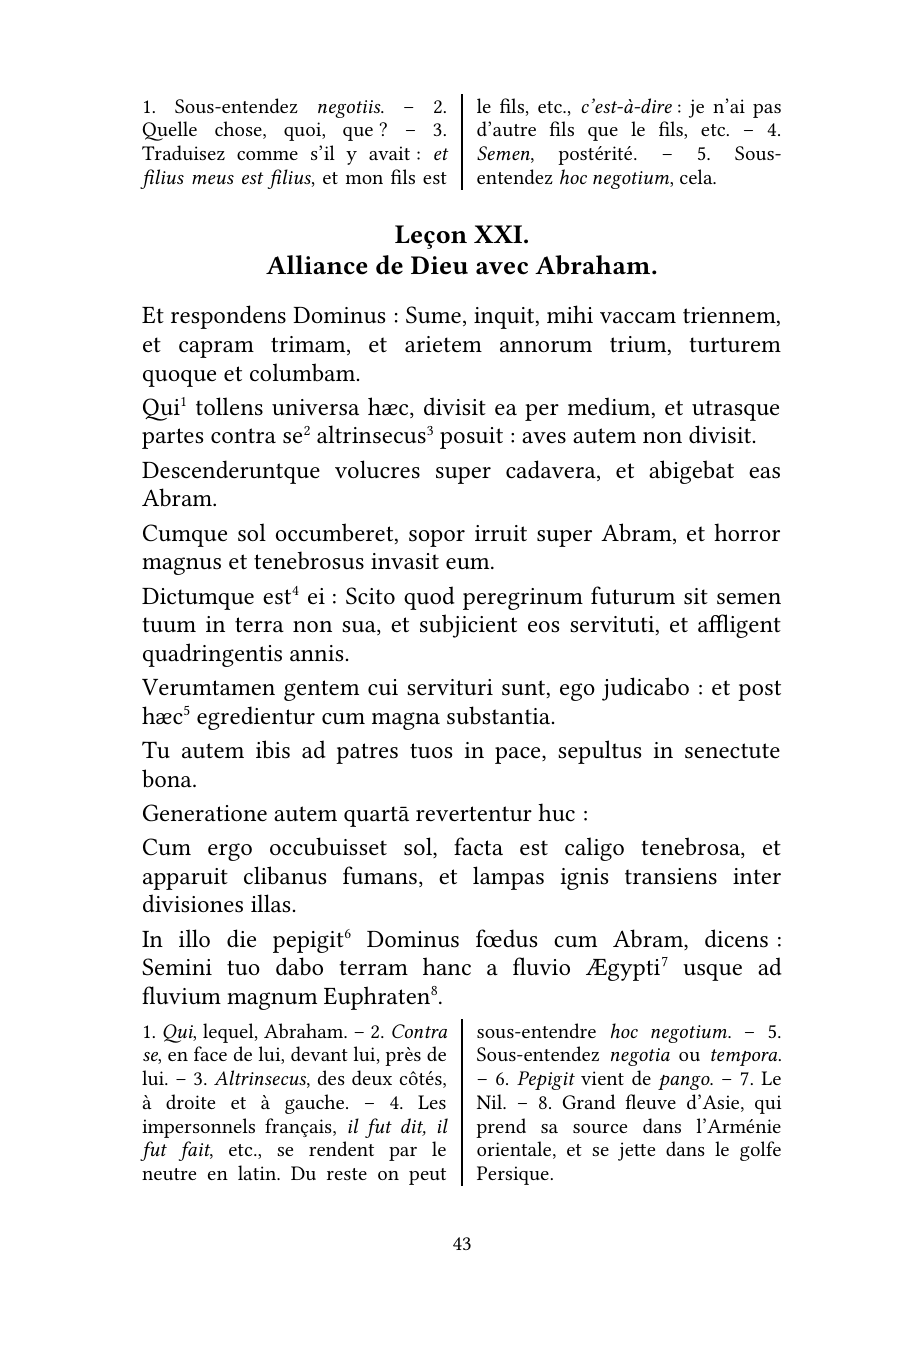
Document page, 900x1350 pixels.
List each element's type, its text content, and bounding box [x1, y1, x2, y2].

text Cum ergo occubuisset sol, facta est caligo tenebrosa, et apparuit clibanus fumans, et lampas ignis transiens inter divisiones illas. [142, 833, 782, 919]
text Verumtamen gentem cui servituri sunt, ego judicabo : et post hæc5 egredientur cum magna substantia. [142, 673, 782, 730]
text Tu autem ibis ad patres tuos in pace, sepultus in senectute bona. [142, 736, 782, 793]
text Leçon XXI. Alliance de Dieu avec Abraham. [142, 219, 782, 281]
text Et respondens Dominus : Sume, inquit, mihi vaccam triennem, et capram trimam, et arietem annorum trium, turturem quoque et columbam. [142, 302, 782, 387]
text sous-entendre hoc negotium. – 5. Sous-entendez negotia ou tempora. – 6. Pepigit vient de pango. – 7. Le Nil. – 8. Grand fleuve d’Asie, qui prend sa source dans l’Arménie orientale, et se jette dans le golfe Persique. [476, 1019, 782, 1186]
text le fils, etc., c’est-à-dire : je n’ai pas d’autre fils que le fils, etc. – 4. Semen, postérité. – 5. Sous-entendez hoc negotium, cela. [476, 94, 782, 189]
text Dictumque est4 ei : Scito quod peregrinum futurum sit semen tuum in terra non sua, et subjicient eos servituti, et affligent quadringentis annis. [142, 582, 782, 667]
text In illo die pepigit6 Dominus fœdus cum Abram, dicens : Semini tuo dabo terram hanc a fluvio Ægypti7 usque ad fluvium magnum Euphraten8. [142, 925, 782, 1011]
text 1. Qui, lequel, Abraham. – 2. Contra se, en face de lui, devant lui, près de lui. – 3. Altrinsecus, des deux côtés, à droite et à gauche. – 4. Les impersonnels français, il fut dit, il fut fait, etc., se rendent par le neutre en latin. Du reste on peut [142, 1019, 447, 1186]
text Cumque sol occumberet, sopor irruit super Abram, et horror magnus et tenebrosus invasit eum. [142, 519, 782, 576]
text Generatione autem quartā revertentur huc : [142, 799, 782, 828]
text 1. Sous-entendez negotiis. – 2. Quelle chose, quoi, que ? – 3. Traduisez comme s’il y avait : et filius meus est filius, et mon fils est [142, 94, 447, 189]
text Descenderuntque volucres super cadavera, et abigebat eas Abram. [142, 456, 782, 513]
text Qui1 tollens universa hæc, divisit ea per medium, et utrasque partes contra se2 altrinsecus3 posuit : aves autem non divisit. [142, 393, 782, 450]
